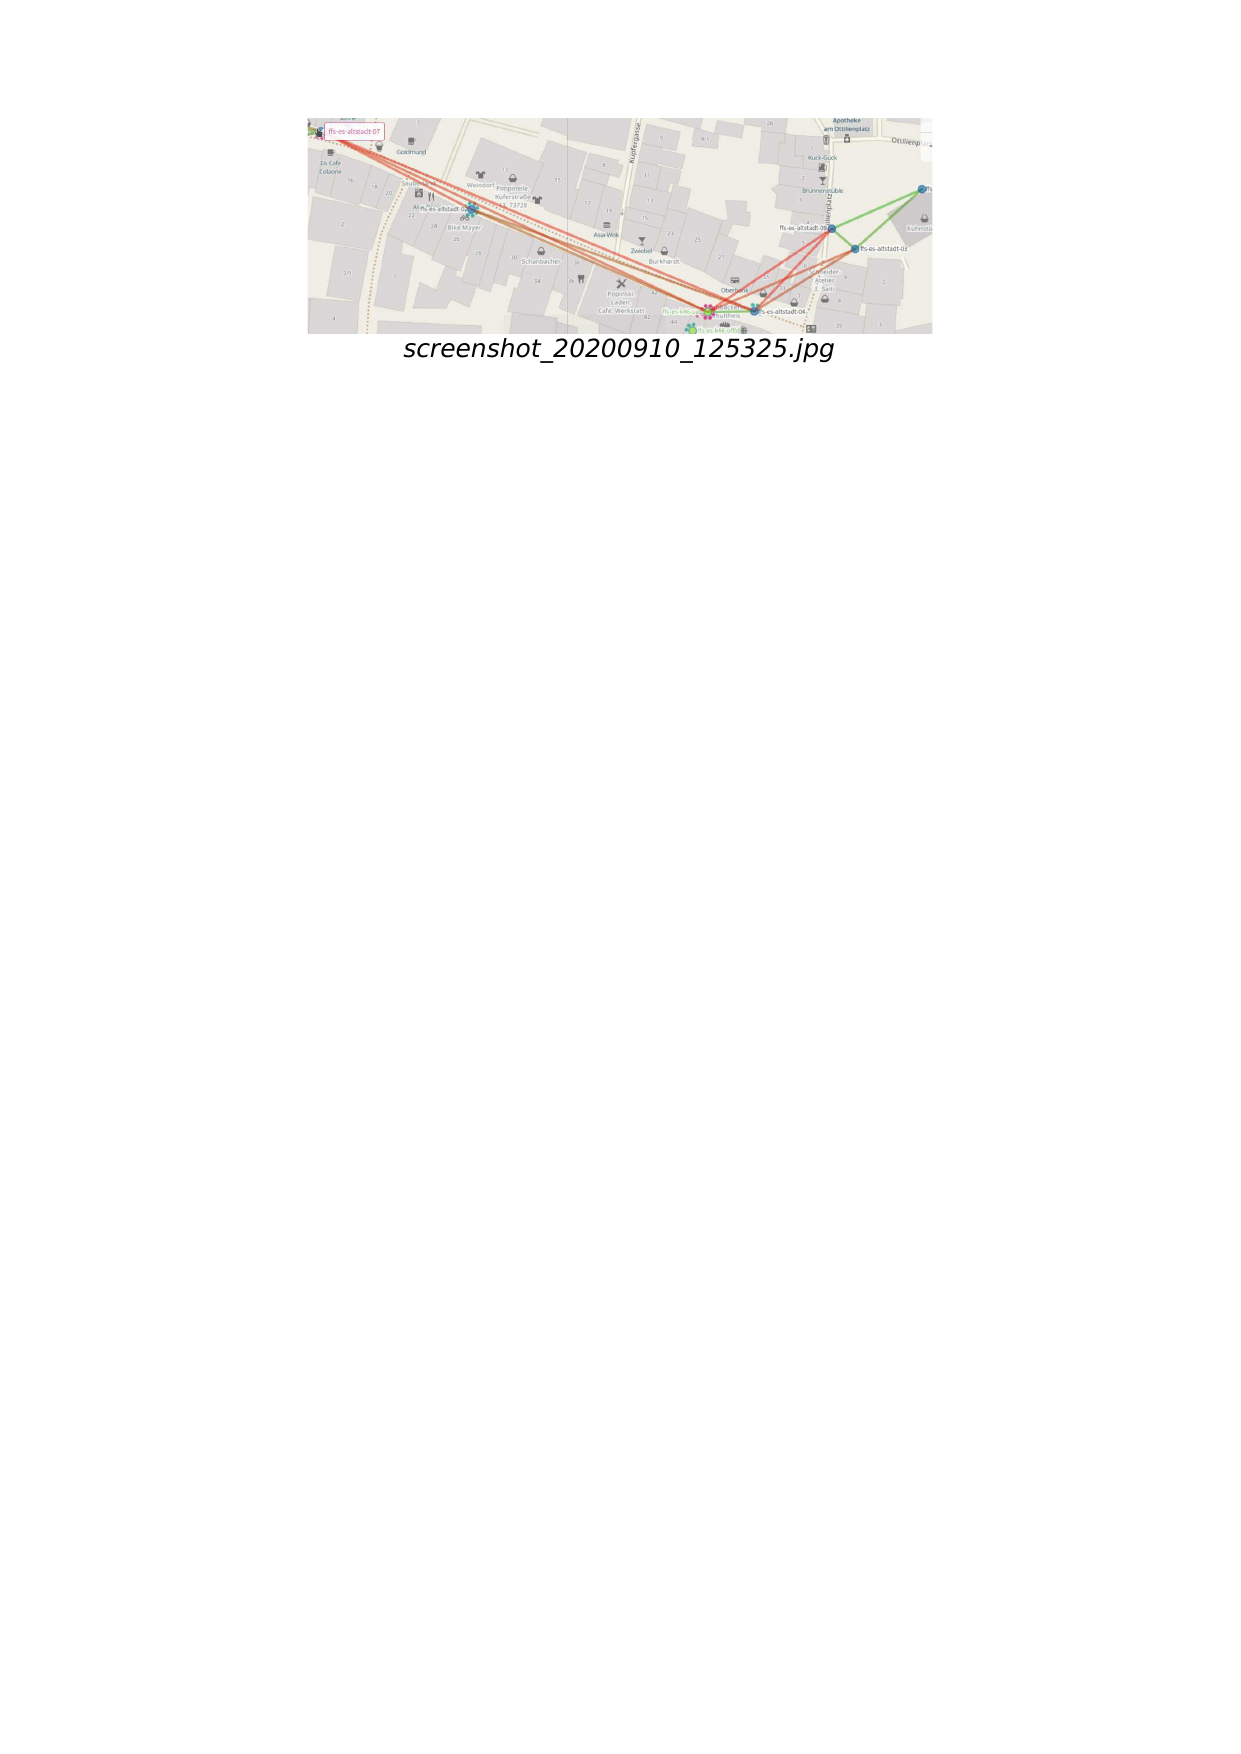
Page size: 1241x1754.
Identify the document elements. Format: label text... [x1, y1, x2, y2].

text screenshot_20200910_125325.jpg [308, 334, 933, 363]
picture [307, 118, 933, 334]
